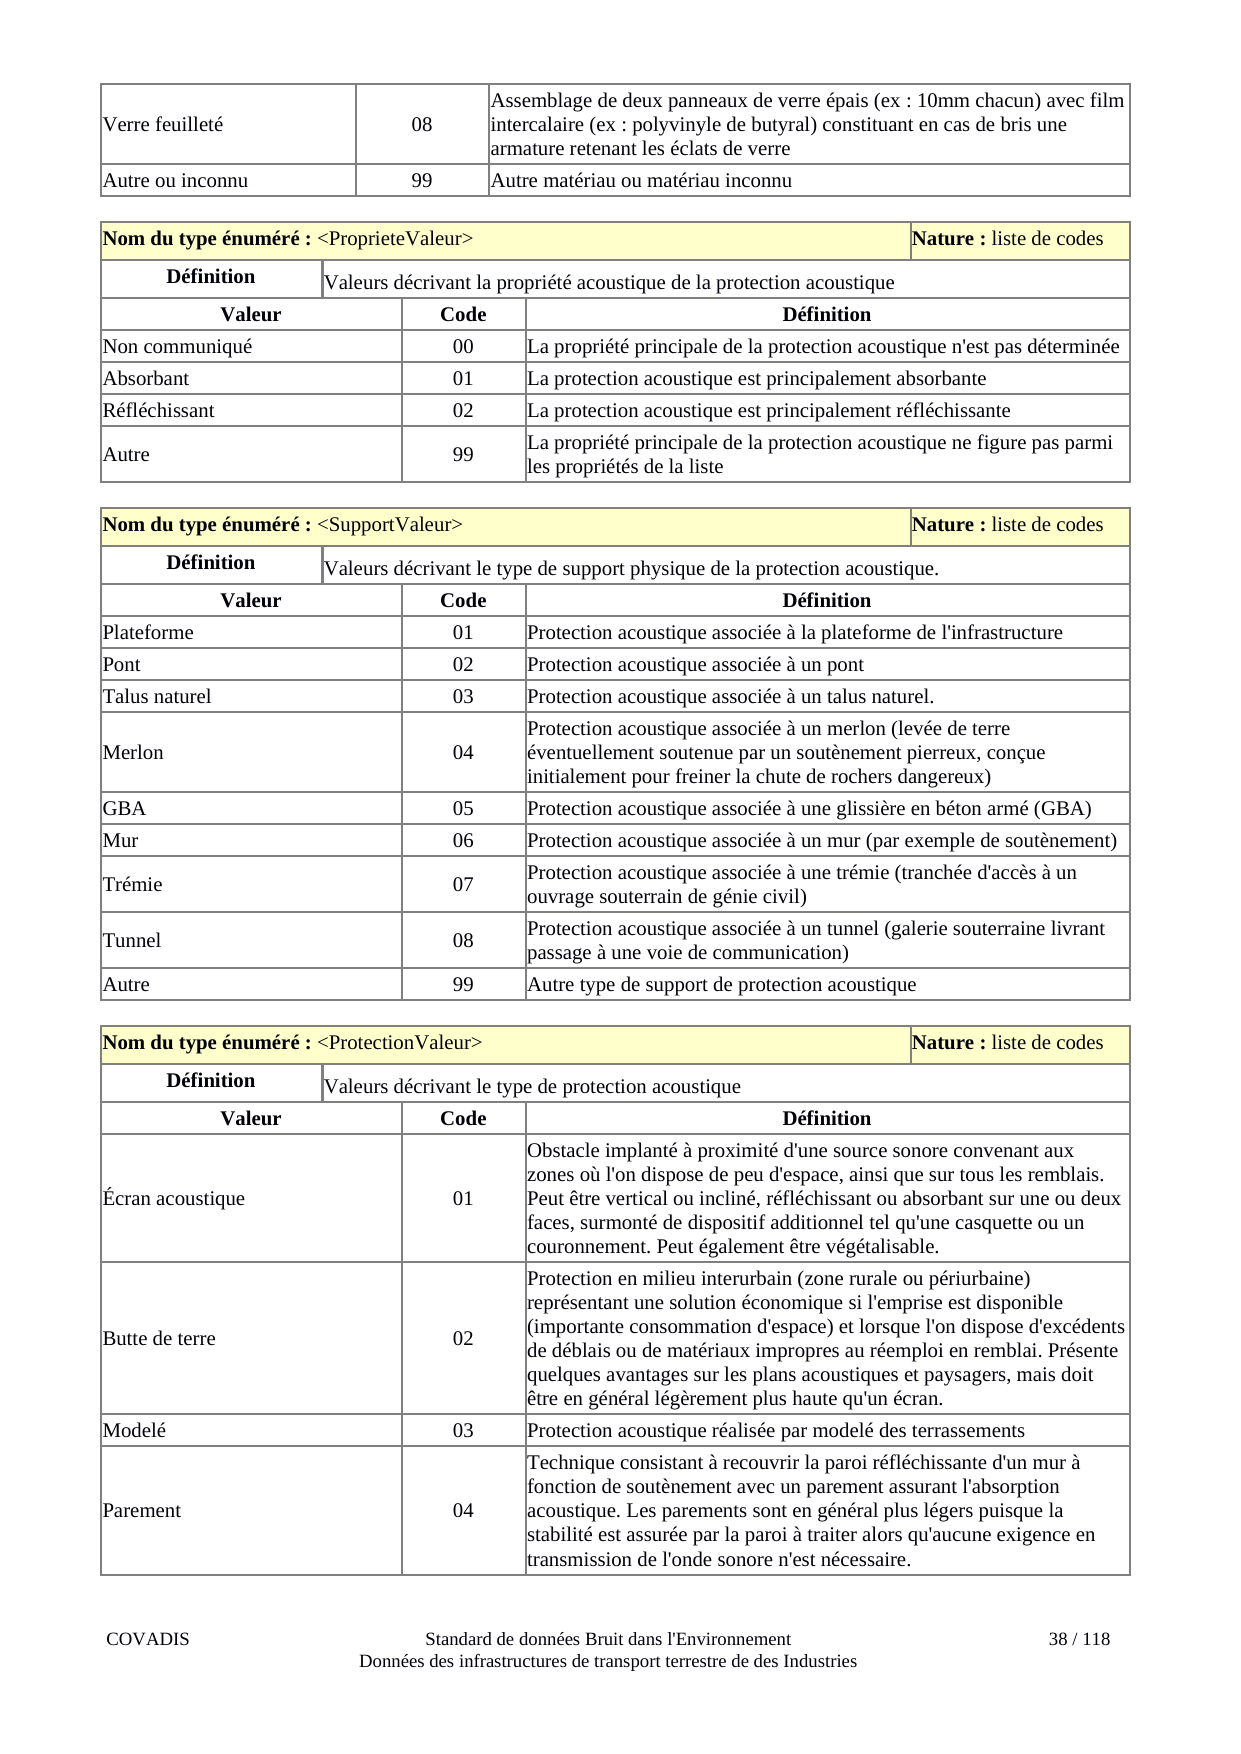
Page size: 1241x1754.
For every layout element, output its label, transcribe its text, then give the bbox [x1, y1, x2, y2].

table_header Nature : liste de codes [912, 509, 1129, 545]
table_cell 05 [403, 793, 525, 823]
table_cell 03 [403, 681, 525, 711]
table_cell 04 [403, 713, 525, 791]
table_cell Valeur [102, 299, 401, 329]
table_cell Autre ou inconnu [102, 165, 355, 195]
table_cell 07 [403, 857, 525, 911]
table_cell Valeur [102, 1103, 401, 1133]
table_cell Tunnel [102, 913, 401, 967]
table_cell 00 [403, 331, 525, 361]
table_cell Protection acoustique associée à un tunnel (galerie souterraine livrant passage à une voie de communication) [527, 913, 1129, 967]
table_cell Autre [102, 969, 401, 999]
table_cell 99 [403, 969, 525, 999]
table_cell Protection acoustique réalisée par modelé des terrassements [527, 1415, 1129, 1445]
table_cell La propriété principale de la protection acoustique n'est pas déterminée [527, 331, 1129, 361]
table_cell Mur [102, 825, 401, 855]
table_cell Code [403, 1103, 525, 1133]
table_cell 08 [403, 913, 525, 967]
table_cell Autre type de support de protection acoustique [527, 969, 1129, 999]
table_cell Protection en milieu interurbain (zone rurale ou périurbaine) représentant une solution économique si l'emprise est disponible (importante consommation d'espace) et lorsque l'on dispose d'excédents de déblais ou de matériaux impropres au réemploi en remblai. Présente quelques avantages sur les plans acoustiques et paysagers, mais doit être en général légèrement plus haute qu'un écran. [527, 1263, 1129, 1413]
table_cell Définition [527, 585, 1129, 615]
table_cell Définition [102, 1065, 321, 1101]
table_cell Protection acoustique associée à un talus naturel. [527, 681, 1129, 711]
table_cell Autre [102, 427, 401, 481]
table_cell 02 [403, 649, 525, 679]
table_cell Écran acoustique [102, 1135, 401, 1261]
table_cell Valeurs décrivant le type de protection acoustique [324, 1065, 1129, 1101]
table_cell Protection acoustique associée à la plateforme de l'infrastructure [527, 617, 1129, 647]
table_cell Absorbant [102, 363, 401, 393]
table_cell 99 [357, 165, 488, 195]
table_cell Valeurs décrivant le type de support physique de la protection acoustique. [324, 547, 1129, 583]
table_cell Protection acoustique associée à un mur (par exemple de soutènement) [527, 825, 1129, 855]
table_cell 06 [403, 825, 525, 855]
table_cell Butte de terre [102, 1263, 401, 1413]
table_cell Modelé [102, 1415, 401, 1445]
table_cell Talus naturel [102, 681, 401, 711]
table_cell Code [403, 299, 525, 329]
table_cell Définition [102, 261, 321, 297]
table_cell 01 [403, 1135, 525, 1261]
table_header Nom du type énuméré : <SupportValeur> [102, 509, 910, 545]
table_cell 02 [403, 1263, 525, 1413]
table_cell 04 [403, 1447, 525, 1573]
table_header Nature : liste de codes [912, 1027, 1129, 1063]
table_cell Parement [102, 1447, 401, 1573]
table_cell Technique consistant à recouvrir la paroi réfléchissante d'un mur à fonction de soutènement avec un parement assurant l'absorption acoustique. Les parements sont en général plus légers puisque la stabilité est assurée par la paroi à traiter alors qu'aucune exigence en transmission de l'onde sonore n'est nécessaire. [527, 1447, 1129, 1573]
table_cell 01 [403, 363, 525, 393]
table_cell Non communiqué [102, 331, 401, 361]
table_cell La propriété principale de la protection acoustique ne figure pas parmi les propriétés de la liste [527, 427, 1129, 481]
table_cell 03 [403, 1415, 525, 1445]
table_header Nom du type énuméré : <ProtectionValeur> [102, 1027, 910, 1063]
table_header Nature : liste de codes [912, 223, 1129, 259]
table_cell 99 [403, 427, 525, 481]
table_header Nom du type énuméré : <ProprieteValeur> [102, 223, 910, 259]
table_cell Protection acoustique associée à un merlon (levée de terre éventuellement soutenue par un soutènement pierreux, conçue initialement pour freiner la chute de rochers dangereux) [527, 713, 1129, 791]
table_cell Valeurs décrivant la propriété acoustique de la protection acoustique [324, 261, 1129, 297]
table_cell Protection acoustique associée à une glissière en béton armé (GBA) [527, 793, 1129, 823]
table_cell Obstacle implanté à proximité d'une source sonore convenant aux zones où l'on dispose de peu d'espace, ainsi que sur tous les remblais. Peut être vertical ou incliné, réfléchissant ou absorbant sur une ou deux faces, surmonté de dispositif additionnel tel qu'une casquette ou un couronnement. Peut également être végétalisable. [527, 1135, 1129, 1261]
table_cell Définition [527, 1103, 1129, 1133]
table_cell Merlon [102, 713, 401, 791]
table_cell La protection acoustique est principalement absorbante [527, 363, 1129, 393]
table_cell Protection acoustique associée à un pont [527, 649, 1129, 679]
table_cell Code [403, 585, 525, 615]
table_cell 02 [403, 395, 525, 425]
table_cell Autre matériau ou matériau inconnu [490, 165, 1129, 195]
table_cell GBA [102, 793, 401, 823]
table_cell Définition [102, 547, 321, 583]
table_cell Définition [527, 299, 1129, 329]
table_cell Valeur [102, 585, 401, 615]
table_cell Protection acoustique associée à une trémie (tranchée d'accès à un ouvrage souterrain de génie civil) [527, 857, 1129, 911]
table_cell Pont [102, 649, 401, 679]
table_cell Plateforme [102, 617, 401, 647]
table_cell Trémie [102, 857, 401, 911]
table_cell Assemblage de deux panneaux de verre épais (ex : 10mm chacun) avec film intercalaire (ex : polyvinyle de butyral) constituant en cas de bris une armature retenant les éclats de verre [490, 85, 1129, 163]
table_cell Réfléchissant [102, 395, 401, 425]
table_cell Verre feuilleté [102, 85, 355, 163]
table_cell 08 [357, 85, 488, 163]
table_cell 01 [403, 617, 525, 647]
table_cell La protection acoustique est principalement réfléchissante [527, 395, 1129, 425]
